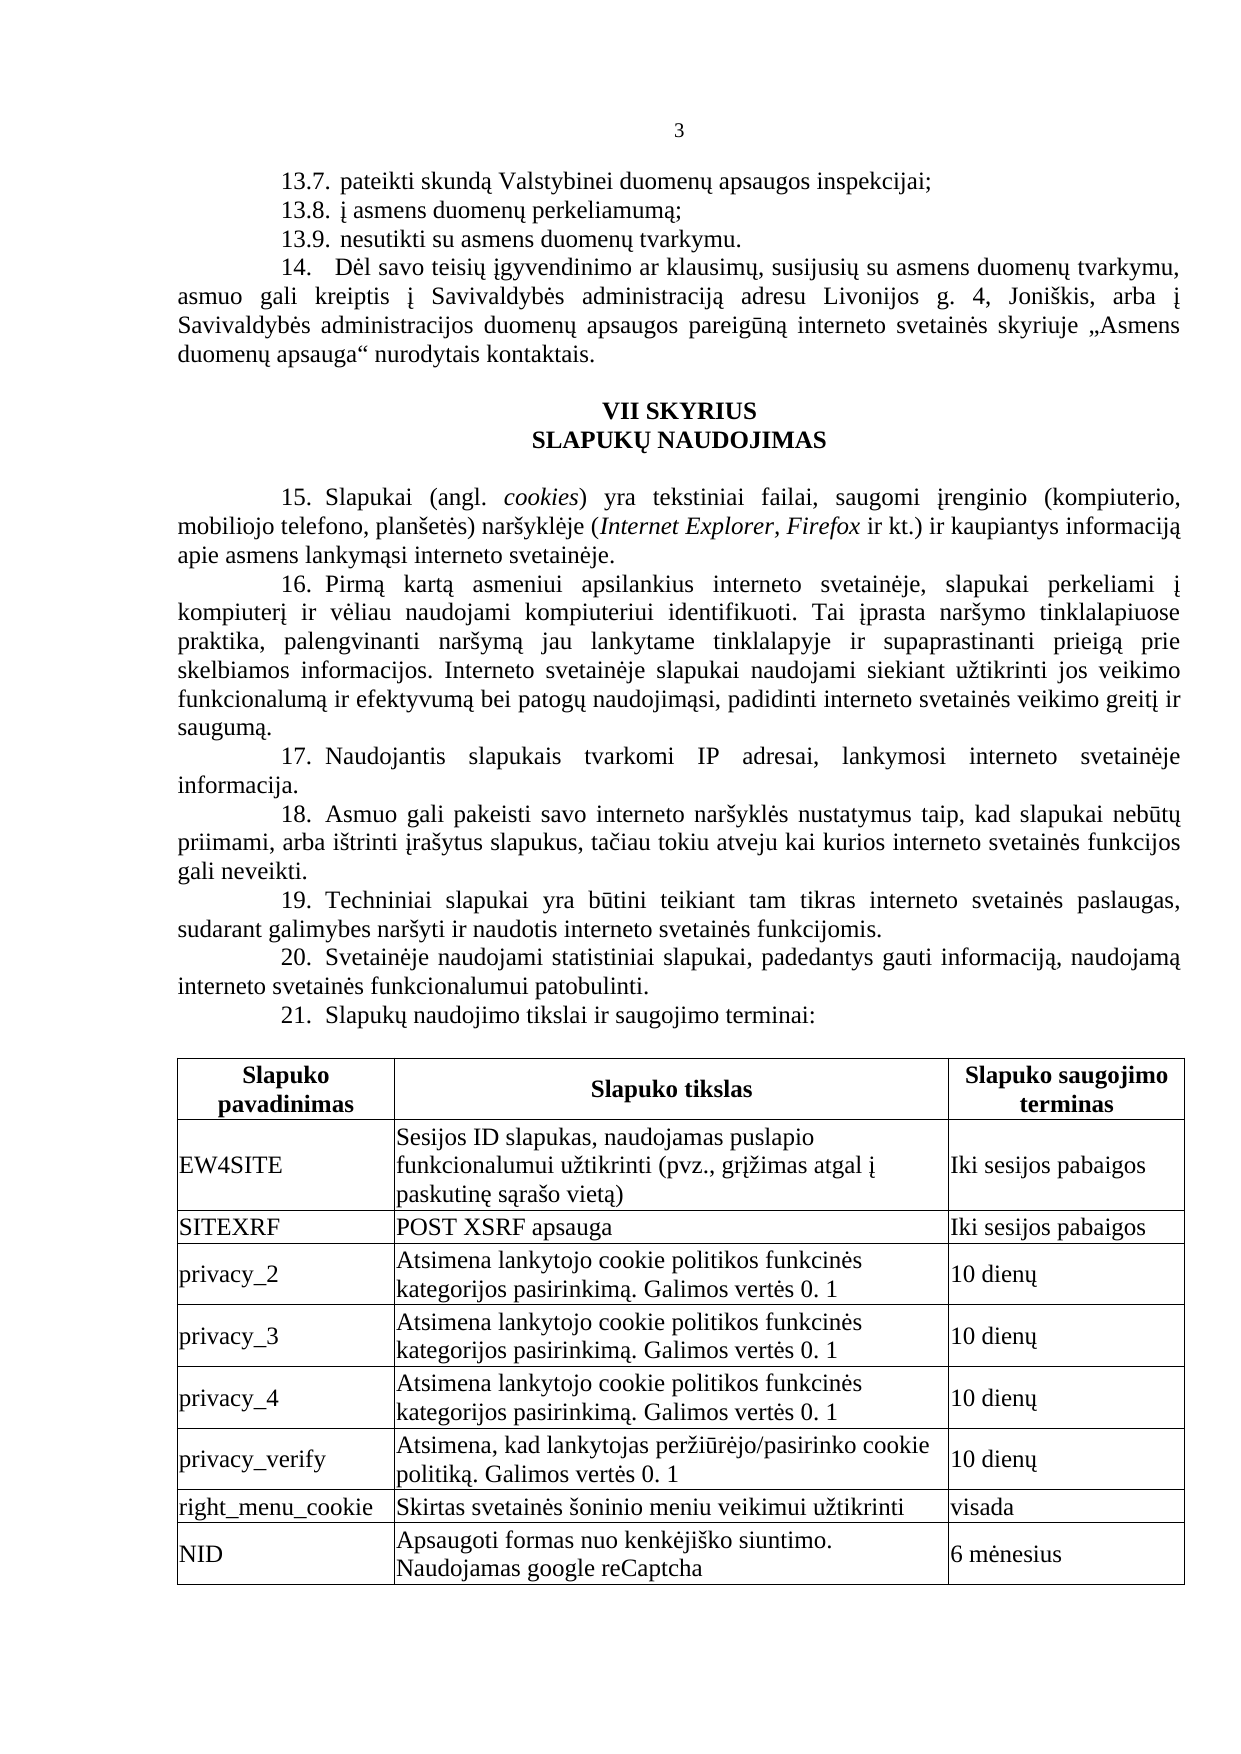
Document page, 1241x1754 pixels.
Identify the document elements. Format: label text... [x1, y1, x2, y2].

text 18. Asmuo gali pakeisti savo interneto naršyklės nustatymus taip, kad slapukai nebūtų priimami, arba ištrinti įrašytus slapukus, tačiau tokiu atveju kai kurios interneto svetainės funkcijos gali neveikti. [177, 799, 1181, 885]
table_cell SITEXRF [178, 1211, 394, 1242]
table_cell Iki sesijos pabaigos [949, 1120, 1184, 1209]
text 15. Slapukai (angl. cookies) yra tekstiniai failai, saugomi įrenginio (kompiuterio, mobiliojo telefono, planšetės) naršyklėje (Internet Explorer, Firefox ir kt.) ir kaupiantys informaciją apie asmens lankymąsi interneto svetainėje. [177, 482, 1181, 569]
table_cell privacy_4 [178, 1367, 394, 1427]
table_header Slapuko tikslas [395, 1059, 948, 1119]
table_cell 10 dienų [949, 1429, 1184, 1489]
text 16. Pirmą kartą asmeniui apsilankius interneto svetainėje, slapukai perkeliami į kompiuterį ir vėliau naudojami kompiuteriui identifikuoti. Tai įprasta naršymo tinklalapiuose praktika, palengvinanti naršymą jau lankytame tinklalapyje ir supaprastinanti prieigą prie skelbiamos informacijos. Interneto svetainėje slapukai naudojami siekiant užtikrinti jos veikimo funkcionalumą ir efektyvumą bei patogų naudojimąsi, padidinti interneto svetainės veikimo greitį ir saugumą. [177, 569, 1181, 741]
table_cell Sesijos ID slapukas, naudojamas puslapio funkcionalumui užtikrinti (pvz., grįžimas atgal į paskutinę sąrašo vietą) [395, 1120, 948, 1209]
text 13.8. į asmens duomenų perkeliamumą; [177, 195, 1181, 224]
table_cell Atsimena lankytojo cookie politikos funkcinės kategorijos pasirinkimą. Galimos vertės 0. 1 [395, 1244, 948, 1304]
table_cell 10 dienų [949, 1305, 1184, 1366]
text VII SKYRIUS [177, 396, 1181, 425]
table_header Slapuko pavadinimas [178, 1059, 394, 1119]
text 13.9. nesutikti su asmens duomenų tvarkymu. [177, 224, 1181, 252]
table_cell Apsaugoti formas nuo kenkėjiško siuntimo. Naudojamas google reCaptcha [395, 1523, 948, 1584]
table_cell Skirtas svetainės šoninio meniu veikimui užtikrinti [395, 1490, 948, 1522]
text 14. Dėl savo teisių įgyvendinimo ar klausimų, susijusių su asmens duomenų tvarkymu, asmuo gali kreiptis į Savivaldybės administraciją adresu Livonijos g. 4, Joniškis, arba į Savivaldybės administracijos duomenų apsaugos pareigūną interneto svetainės skyriuje „Asmens duomenų apsauga“ nurodytais kontaktais. [177, 252, 1181, 367]
table_cell privacy_3 [178, 1305, 394, 1366]
table_header Slapuko saugojimo terminas [949, 1059, 1184, 1119]
table_cell Atsimena lankytojo cookie politikos funkcinės kategorijos pasirinkimą. Galimos vertės 0. 1 [395, 1367, 948, 1427]
table_cell NID [178, 1523, 394, 1584]
table_cell privacy_verify [178, 1429, 394, 1489]
table_cell POST XSRF apsauga [395, 1211, 948, 1242]
table_cell visada [949, 1490, 1184, 1522]
table_cell 6 mėnesius [949, 1523, 1184, 1584]
table_cell EW4SITE [178, 1120, 394, 1209]
table_cell 10 dienų [949, 1244, 1184, 1304]
table_cell Atsimena lankytojo cookie politikos funkcinės kategorijos pasirinkimą. Galimos vertės 0. 1 [395, 1305, 948, 1366]
text SLAPUKŲ NAUDOJIMAS [177, 425, 1181, 454]
table_cell Iki sesijos pabaigos [949, 1211, 1184, 1242]
text 19. Techniniai slapukai yra būtini teikiant tam tikras interneto svetainės paslaugas, sudarant galimybes naršyti ir naudotis interneto svetainės funkcijomis. [177, 885, 1181, 942]
table_cell right_menu_cookie [178, 1490, 394, 1522]
text 21. Slapukų naudojimo tikslai ir saugojimo terminai: [177, 1000, 1181, 1029]
text 17. Naudojantis slapukais tvarkomi IP adresai, lankymosi interneto svetainėje informacija. [177, 741, 1181, 799]
text 13.7. pateikti skundą Valstybinei duomenų apsaugos inspekcijai; [177, 166, 1181, 195]
text 20. Svetainėje naudojami statistiniai slapukai, padedantys gauti informaciją, naudojamą interneto svetainės funkcionalumui patobulinti. [177, 942, 1181, 1000]
table_cell 10 dienų [949, 1367, 1184, 1427]
table_cell privacy_2 [178, 1244, 394, 1304]
table_cell Atsimena, kad lankytojas peržiūrėjo/pasirinko cookie politiką. Galimos vertės 0. 1 [395, 1429, 948, 1489]
